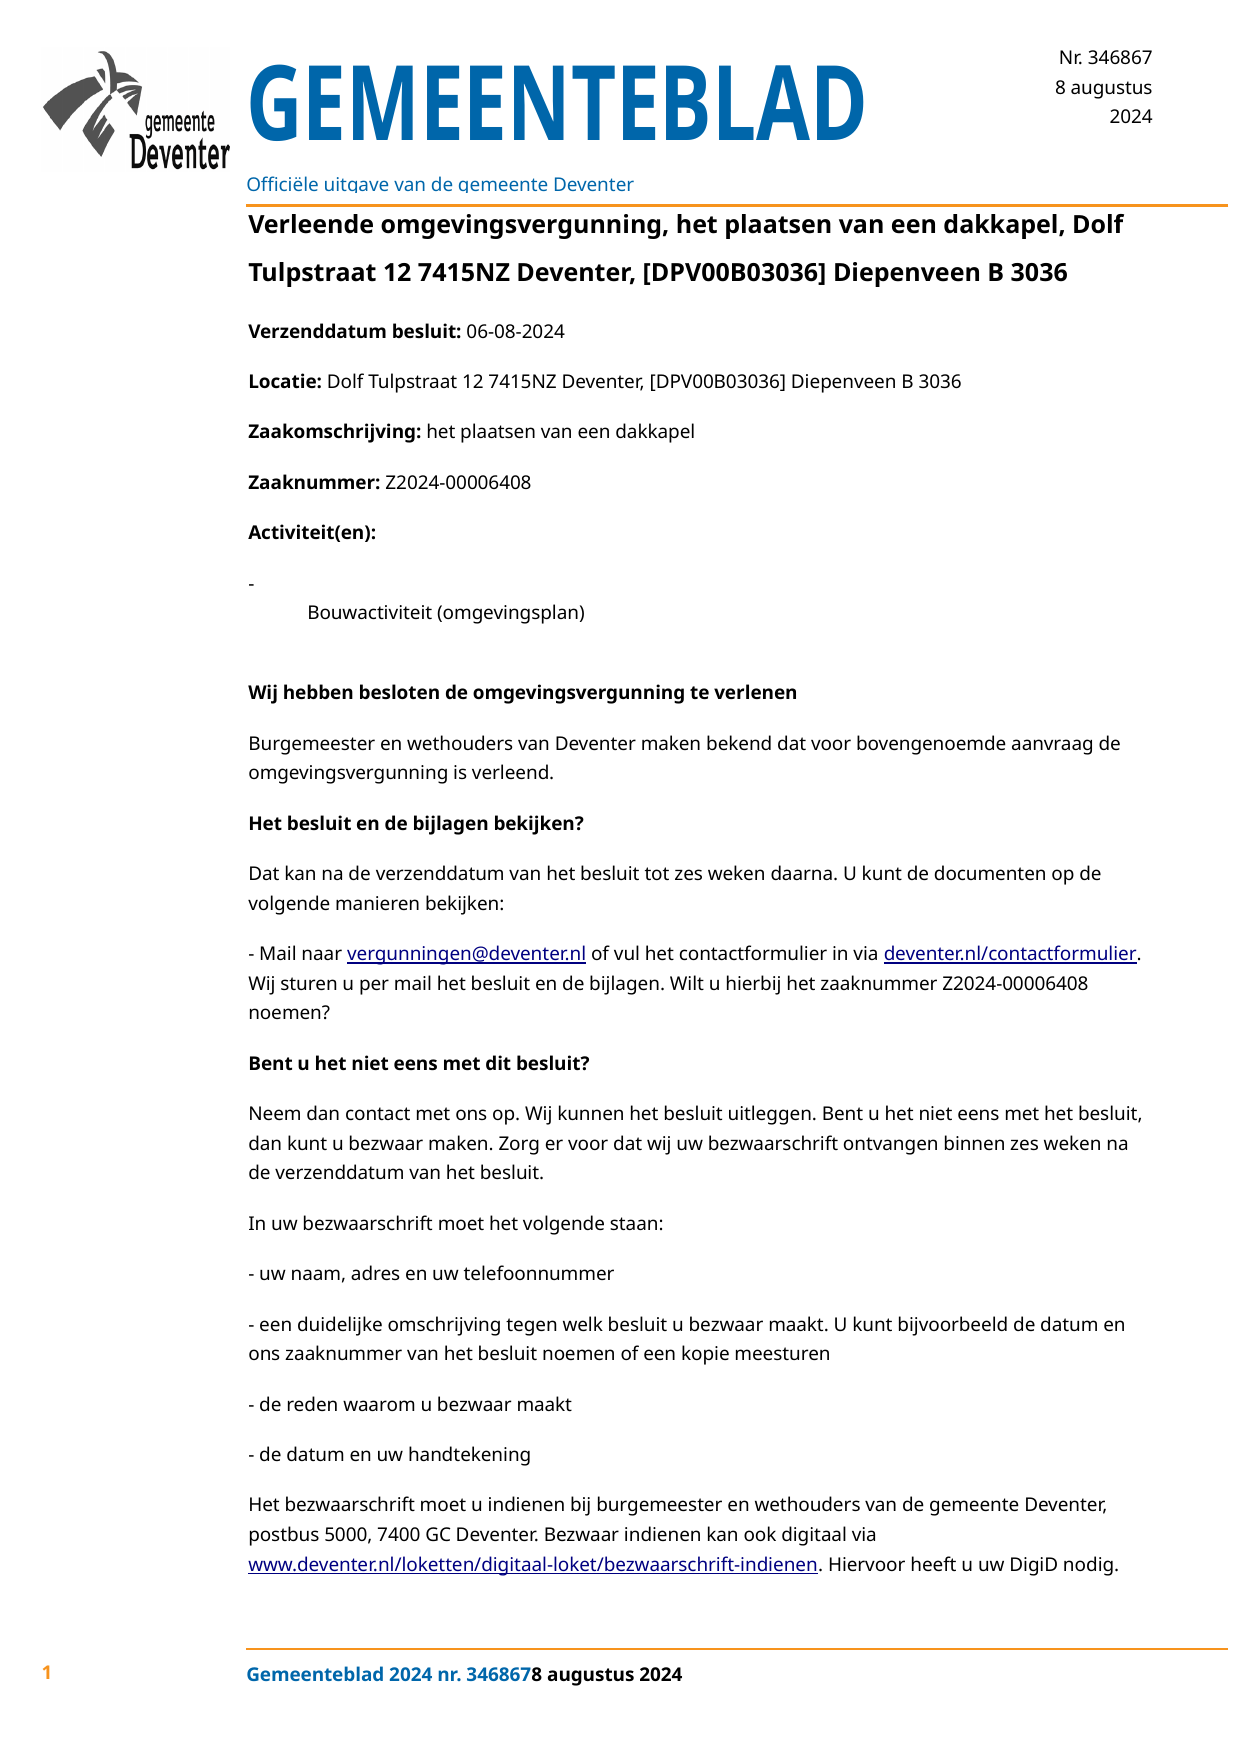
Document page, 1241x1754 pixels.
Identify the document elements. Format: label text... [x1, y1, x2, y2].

text Het bezwaarschrift moet u indienen bij burgemeester en wethouders van de gemeente Deventer, postbus 5000, 7400 GC Deventer. Bezwaar indienen kan ook digitaal via www.deventer.nl/loketten/digitaal-loket/bezwaarschrift-indienen. Hiervoor heeft u uw DigiD nodig. [248, 1492, 1152, 1577]
text Activiteit(en): [248, 519, 1152, 545]
text - de datum en uw handtekening [248, 1441, 1152, 1467]
text Burgemeester en wethouders van Deventer maken bekend dat voor bovengenoemde aanvraag de omgevingsvergunning is verleend. [248, 730, 1152, 785]
text - een duidelijke omschrijving tegen welk besluit u bezwaar maakt. U kunt bijvoorbeeld de datum en ons zaaknummer van het besluit noemen of een kopie meesturen [248, 1311, 1152, 1366]
text - Mail naar vergunningen@deventer.nl of vul het contactformulier in via deventer.nl/contactformulier. Wij sturen u per mail het besluit en de bijlagen. Wilt u hierbij het zaaknummer Z2024-00006408 noemen? [248, 940, 1152, 1025]
text Dat kan na de verzenddatum van het besluit tot zes weken daarna. U kunt de documenten op de volgende manieren bekijken: [248, 860, 1152, 916]
text Verzenddatum besluit: 06-08-2024 [248, 318, 1152, 344]
text Het besluit en de bijlagen bekijken? [248, 810, 1152, 836]
text Zaakomschrijving: het plaatsen van een dakkapel [248, 419, 1152, 444]
text - uw naam, adres en uw telefoonnummer [248, 1260, 1152, 1286]
text Neem dan contact met ons op. Wij kunnen het besluit uitleggen. Bent u het niet eens met het besluit, dan kunt u bezwaar maken. Zorg er voor dat wij uw bezwaarschrift ontvangen binnen zes weken na de verzenddatum van het besluit. [248, 1100, 1152, 1185]
picture [41, 47, 231, 172]
text Locatie: Dolf Tulpstraat 12 7415NZ Deventer, [DPV00B03036] Diepenveen B 3036 [248, 368, 1152, 394]
list Bouwactiviteit (omgevingsplan) [248, 599, 1152, 625]
text Zaaknummer: Z2024-00006408 [248, 469, 1152, 495]
text - de reden waarom u bezwaar maakt [248, 1391, 1152, 1417]
text Wij hebben besloten de omgevingsvergunning te verlenen [248, 679, 1152, 705]
text Verleende omgevingsvergunning, het plaatsen van een dakkapel, Dolf Tulpstraat 12 7415NZ Deventer, [DPV00B03036] Diepenveen B 3036 [248, 207, 1152, 288]
text In uw bezwaarschrift moet het volgende staan: [248, 1210, 1152, 1236]
text Bent u het niet eens met dit besluit? [248, 1050, 1152, 1076]
